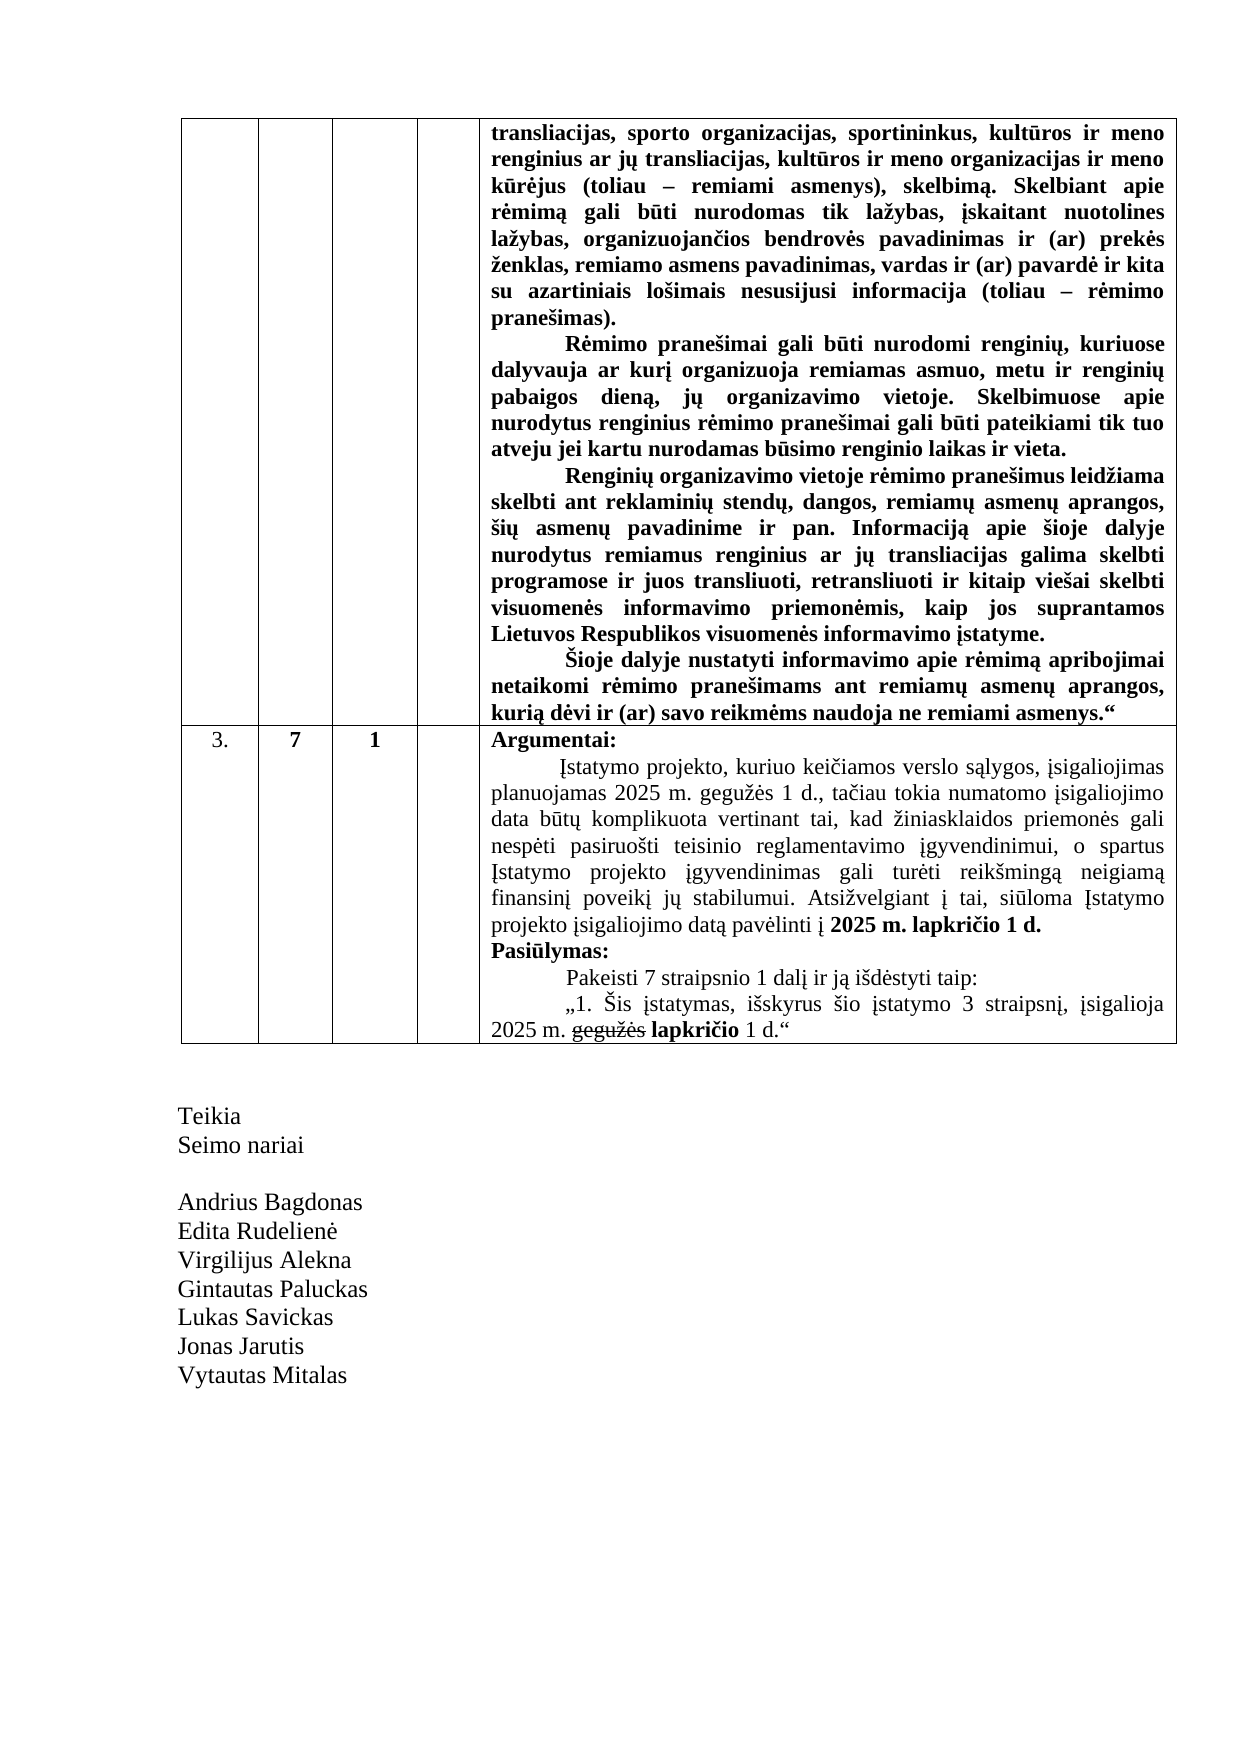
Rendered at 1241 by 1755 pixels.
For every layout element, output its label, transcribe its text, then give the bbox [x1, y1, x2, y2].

text Andrius Bagdonas [177, 1187, 1181, 1216]
table_cell Argumentai: Įstatymo projekto, kuriuo keičiamos verslo sąlygos, įsigaliojimas planuojamas 2025 m. gegužės 1 d., tačiau tokia numatomo įsigaliojimo data būtų komplikuota vertinant tai, kad žiniasklaidos priemonės gali nespėti pasiruošti teisinio reglamentavimo įgyvendinimui, o spartus Įstatymo projekto įgyvendinimas gali turėti reikšmingą neigiamą finansinį poveikį jų stabilumui. Atsižvelgiant į tai, siūloma Įstatymo projekto įsigaliojimo datą pavėlinti į 2025 m. lapkričio 1 d. Pasiūlymas: Pakeisti 7 straipsnio 1 dalį ir ją išdėstyti taip: „1. Šis įstatymas, išskyrus šio įstatymo 3 straipsnį, įsigalioja 2025 m. gegužės lapkričio 1 d.“ [480, 726, 1176, 1043]
text Jonas Jarutis [177, 1331, 1181, 1360]
table_cell 1 [333, 726, 417, 1043]
text Seimo nariai [177, 1130, 1181, 1159]
table_cell 7 [259, 726, 332, 1043]
table_cell 3. [182, 726, 258, 1043]
table_cell [418, 726, 479, 1043]
table_cell transliacijas, sporto organizacijas, sportininkus, kultūros ir meno renginius ar jų transliacijas, kultūros ir meno organizacijas ir meno kūrėjus (toliau – remiami asmenys), skelbimą. Skelbiant apie rėmimą gali būti nurodomas tik lažybas, įskaitant nuotolines lažybas, organizuojančios bendrovės pavadinimas ir (ar) prekės ženklas, remiamo asmens pavadinimas, vardas ir (ar) pavardė ir kita su azartiniais lošimais nesusijusi informacija (toliau – rėmimo pranešimas). Rėmimo pranešimai gali būti nurodomi renginių, kuriuose dalyvauja ar kurį organizuoja remiamas asmuo, metu ir renginių pabaigos dieną, jų organizavimo vietoje. Skelbimuose apie nurodytus renginius rėmimo pranešimai gali būti pateikiami tik tuo atveju jei kartu nurodamas būsimo renginio laikas ir vieta. Renginių organizavimo vietoje rėmimo pranešimus leidžiama skelbti ant reklaminių stendų, dangos, remiamų asmenų aprangos, šių asmenų pavadinime ir pan. Informaciją apie šioje dalyje nurodytus remiamus renginius ar jų transliacijas galima skelbti programose ir juos transliuoti, retransliuoti ir kitaip viešai skelbti visuomenės informavimo priemonėmis, kaip jos suprantamos Lietuvos Respublikos visuomenės informavimo įstatyme. Šioje dalyje nustatyti informavimo apie rėmimą apribojimai netaikomi rėmimo pranešimams ant remiamų asmenų aprangos, kurią dėvi ir (ar) savo reikmėms naudoja ne remiami asmenys.“ [480, 119, 1176, 725]
text Teikia [177, 1101, 1181, 1130]
table_cell [259, 119, 332, 725]
table_cell [333, 119, 417, 725]
text Virgilijus Alekna [177, 1245, 1181, 1274]
table_cell [182, 119, 258, 725]
text Gintautas Paluckas [177, 1274, 1181, 1302]
text Vytautas Mitalas [177, 1360, 1181, 1389]
text Lukas Savickas [177, 1302, 1181, 1331]
text Edita Rudelienė [177, 1216, 1181, 1245]
table_cell [418, 119, 479, 725]
